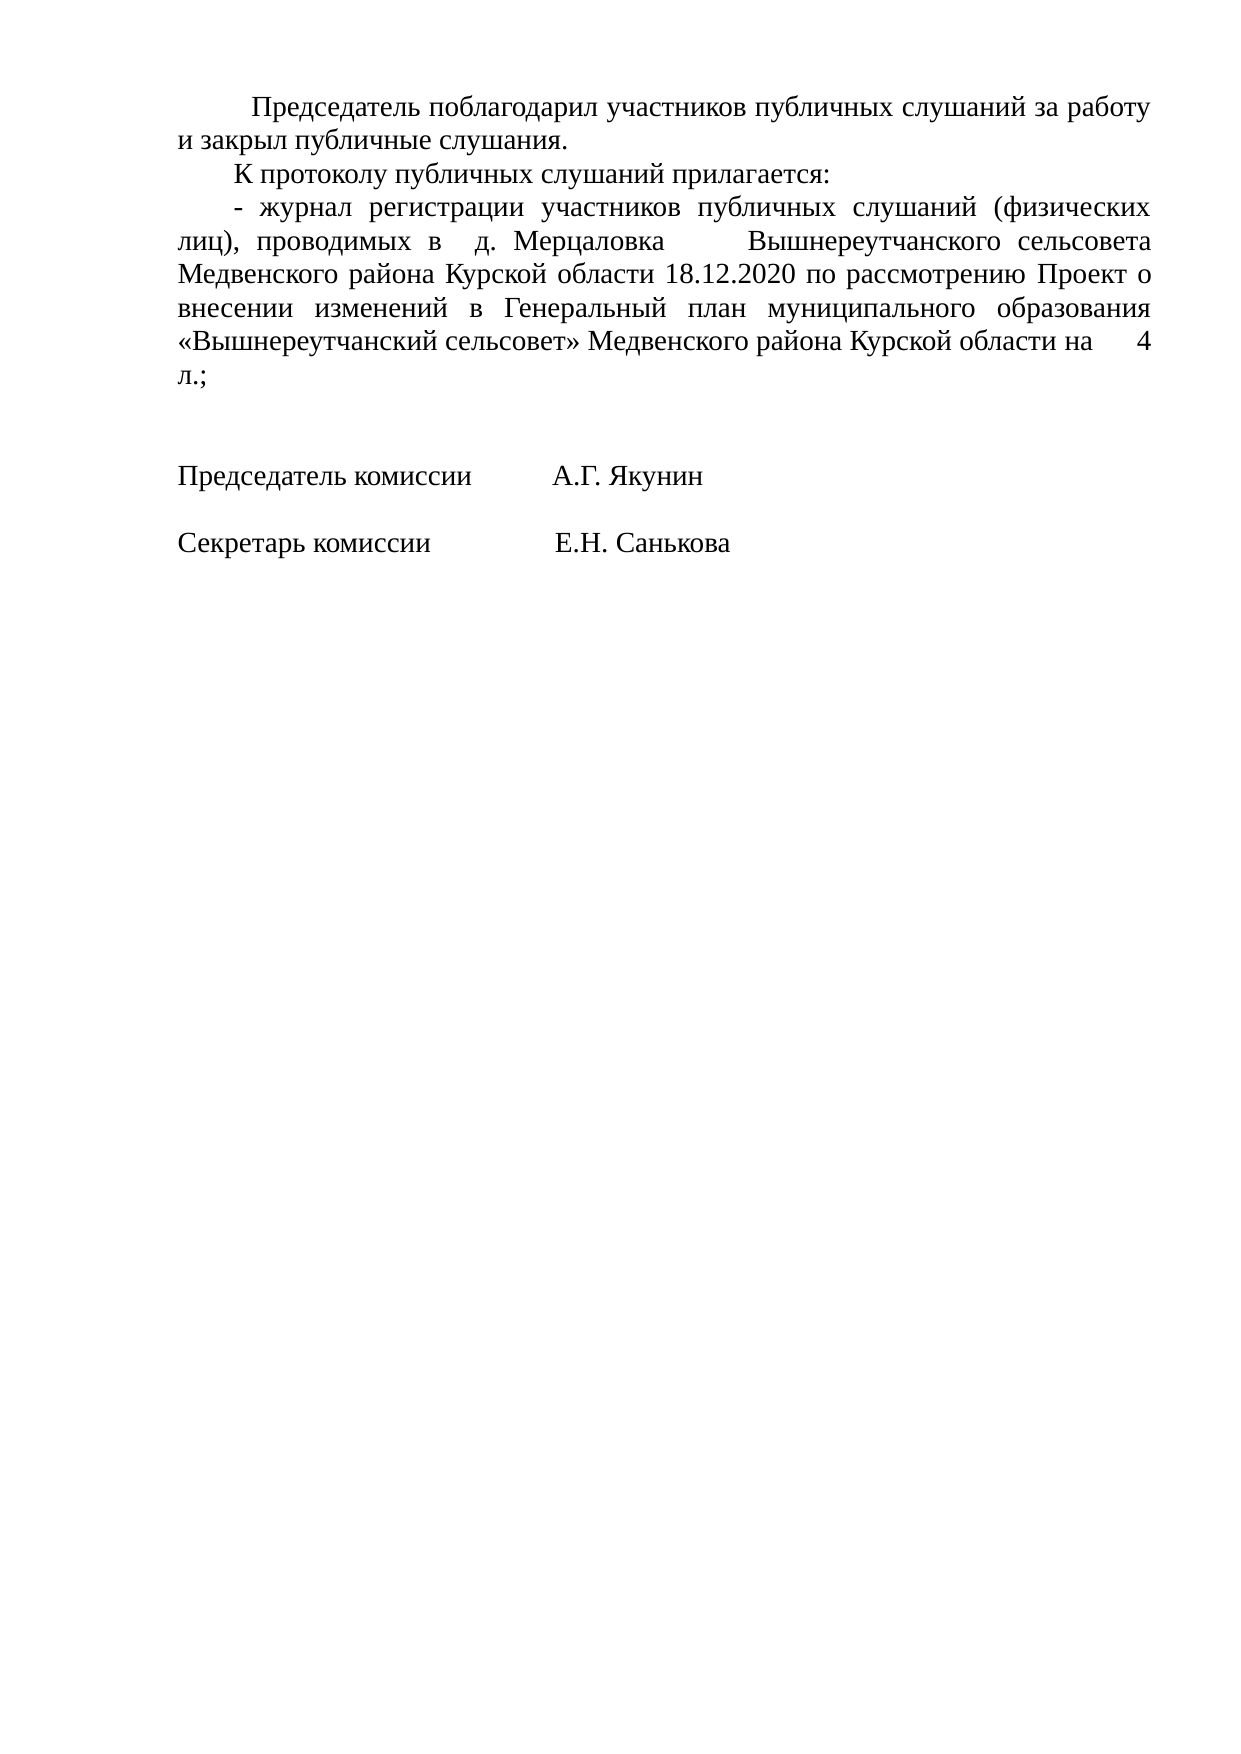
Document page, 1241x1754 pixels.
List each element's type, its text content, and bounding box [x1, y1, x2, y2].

text К протоколу публичных слушаний прилагается: [177, 156, 1152, 189]
text Председатель комиссии А.Г. Якунин [177, 458, 1152, 491]
text Председатель поблагодарил участников публичных слушаний за работу и закрыл публичные слушания. [177, 89, 1152, 156]
text Секретарь комиссии Е.Н. Санькова [177, 525, 1152, 558]
text - журнал регистрации участников публичных слушаний (физических лиц), проводимых в д. Мерцаловка Вышнереутчанского сельсовета Медвенского района Курской области 18.12.2020 по рассмотрению Проект о внесении изменений в Генеральный план муниципального образования «Вышнереутчанский сельсовет» Медвенского района Курской области на 4 л.; [177, 189, 1152, 391]
